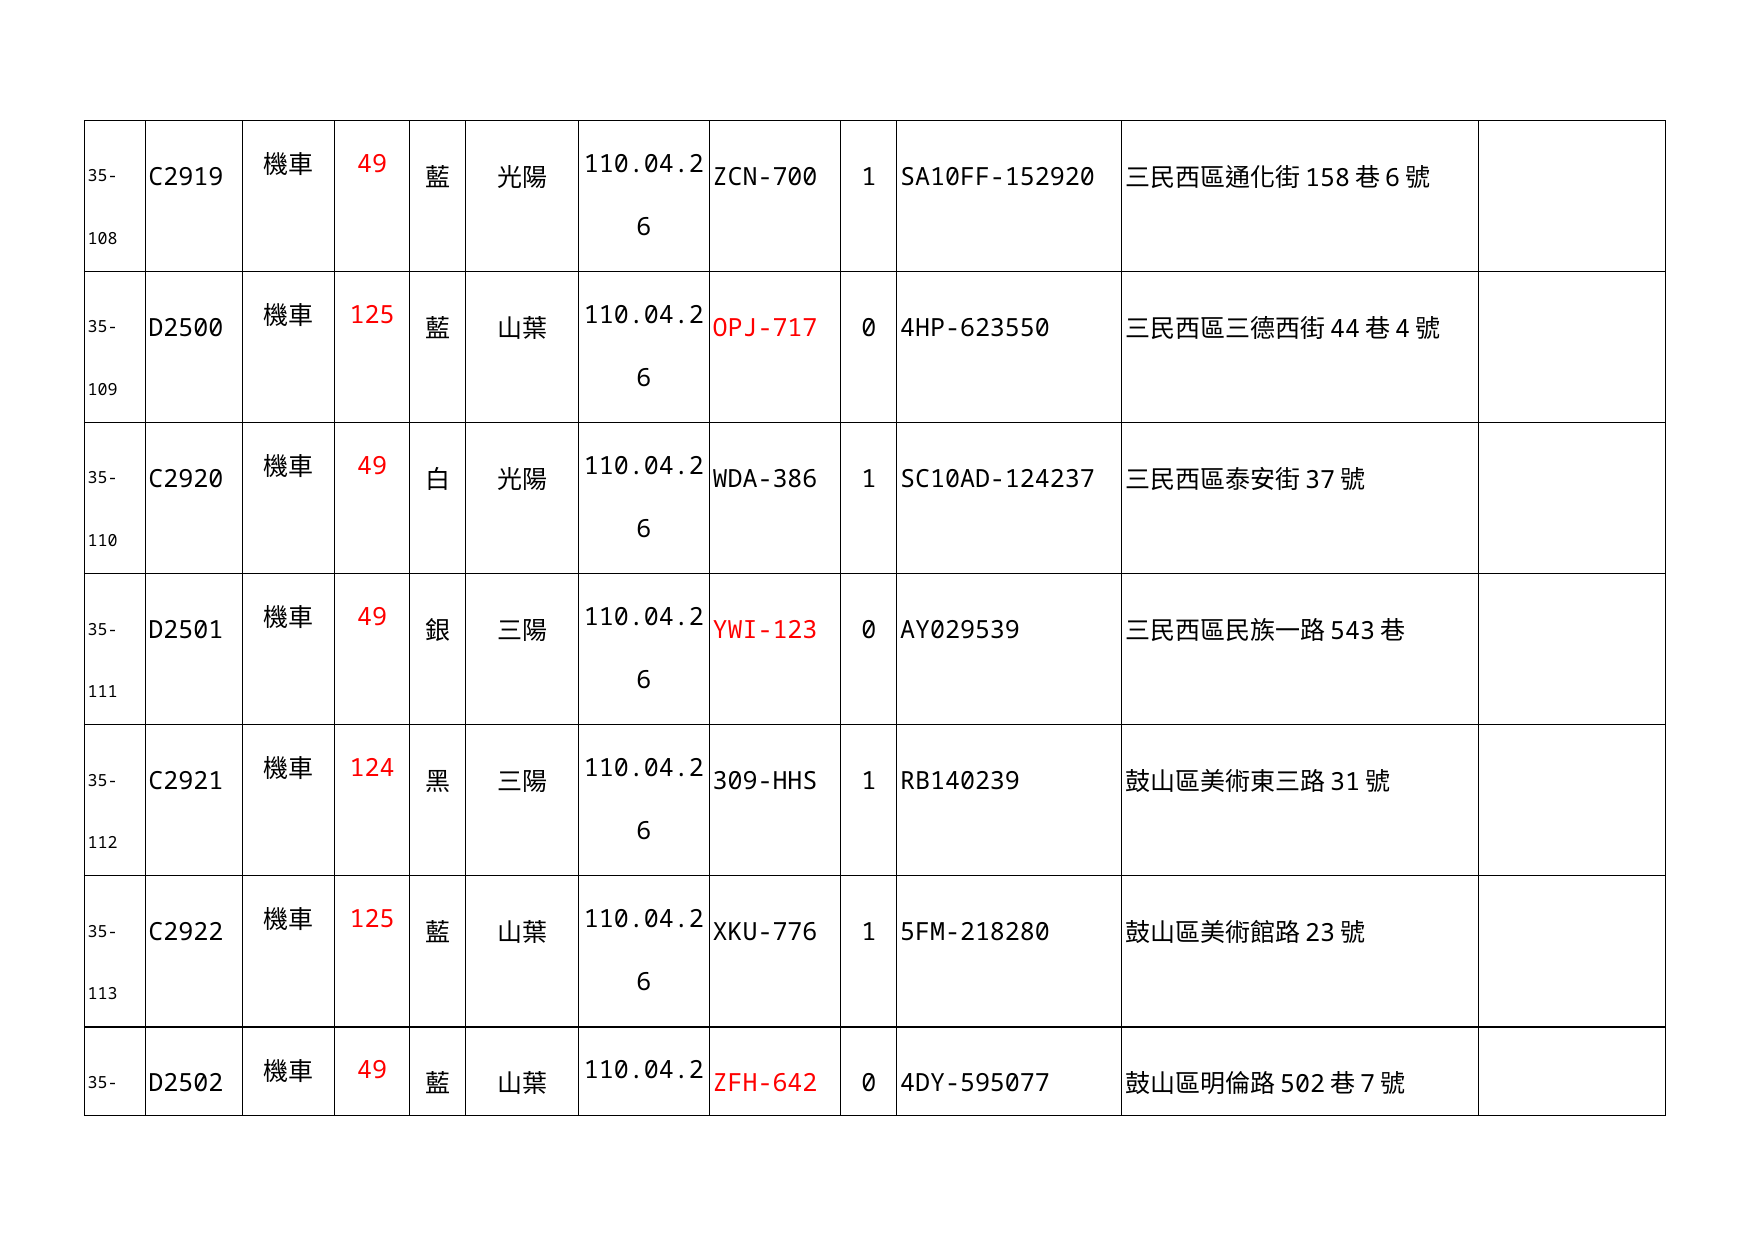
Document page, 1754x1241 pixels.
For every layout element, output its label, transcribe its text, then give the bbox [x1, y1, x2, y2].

table_cell 309-HHS [710, 725, 840, 875]
table_cell 4DY-595077 [897, 1028, 1121, 1115]
table_cell 三陽 [466, 725, 578, 875]
table_cell [1479, 423, 1665, 573]
table_cell SA10FF-152920 [897, 121, 1121, 271]
table_cell 125 [335, 272, 409, 422]
table_cell 山葉 [466, 272, 578, 422]
table_cell 0 [841, 574, 896, 724]
table_cell 機車 [243, 1028, 334, 1115]
table_cell 山葉 [466, 876, 578, 1026]
table_cell 光陽 [466, 121, 578, 271]
table_cell 110.04.26 [579, 272, 709, 422]
table_cell WDA-386 [710, 423, 840, 573]
table_cell D2502 [146, 1028, 242, 1115]
table_cell 三民西區泰安街37號 [1122, 423, 1478, 573]
table_cell [1479, 876, 1665, 1026]
table_cell 35-111 [85, 574, 145, 724]
table_cell AY029539 [897, 574, 1121, 724]
table_cell 4HP-623550 [897, 272, 1121, 422]
table_cell [1479, 725, 1665, 875]
table_cell 1 [841, 121, 896, 271]
table_cell 49 [335, 574, 409, 724]
table_cell 1 [841, 725, 896, 875]
table_cell C2919 [146, 121, 242, 271]
table_cell 白 [410, 423, 465, 573]
table_cell [1479, 121, 1665, 271]
table_cell 機車 [243, 574, 334, 724]
table_cell 鼓山區明倫路502巷7號 [1122, 1028, 1478, 1115]
table_cell [1479, 1028, 1665, 1115]
table_cell 124 [335, 725, 409, 875]
table_cell 機車 [243, 876, 334, 1026]
table_cell 機車 [243, 121, 334, 271]
table_cell 35-113 [85, 876, 145, 1026]
table_cell [1479, 272, 1665, 422]
table_cell D2501 [146, 574, 242, 724]
table_cell 鼓山區美術東三路31號 [1122, 725, 1478, 875]
table_cell 0 [841, 272, 896, 422]
table_cell 1 [841, 423, 896, 573]
table_cell 藍 [410, 272, 465, 422]
table_cell 三民西區通化街158巷6號 [1122, 121, 1478, 271]
table_cell C2920 [146, 423, 242, 573]
table_cell OPJ-717 [710, 272, 840, 422]
table_cell 35-110 [85, 423, 145, 573]
table_cell 藍 [410, 121, 465, 271]
table_cell 5FM-218280 [897, 876, 1121, 1026]
table_cell SC10AD-124237 [897, 423, 1121, 573]
table_cell 110.04.26 [579, 574, 709, 724]
table_cell 光陽 [466, 423, 578, 573]
table_cell 機車 [243, 272, 334, 422]
table_cell RB140239 [897, 725, 1121, 875]
table_cell YWI-123 [710, 574, 840, 724]
table_cell 0 [841, 1028, 896, 1115]
table_cell 機車 [243, 423, 334, 573]
table_cell 鼓山區美術館路23號 [1122, 876, 1478, 1026]
table_cell 藍 [410, 1028, 465, 1115]
table_cell 110.04.26 [579, 121, 709, 271]
table_cell 35-109 [85, 272, 145, 422]
table_cell 1 [841, 876, 896, 1026]
table_cell 35- [85, 1028, 145, 1115]
table_cell 110.04.26 [579, 876, 709, 1026]
table_cell 黑 [410, 725, 465, 875]
table_cell 三民西區民族一路543巷 [1122, 574, 1478, 724]
table_cell C2922 [146, 876, 242, 1026]
table_cell 三陽 [466, 574, 578, 724]
table_cell [1479, 574, 1665, 724]
table_cell 三民西區三德西街44巷4號 [1122, 272, 1478, 422]
table_cell XKU-776 [710, 876, 840, 1026]
table_cell 機車 [243, 725, 334, 875]
table_cell ZCN-700 [710, 121, 840, 271]
table_cell 藍 [410, 876, 465, 1026]
table_cell 110.04.26 [579, 423, 709, 573]
table_cell 山葉 [466, 1028, 578, 1115]
table_cell 銀 [410, 574, 465, 724]
table_cell 35-108 [85, 121, 145, 271]
table_cell 49 [335, 1028, 409, 1115]
table_cell 125 [335, 876, 409, 1026]
table_cell C2921 [146, 725, 242, 875]
table_cell 110.04.2 [579, 1028, 709, 1115]
table_cell D2500 [146, 272, 242, 422]
table_cell 110.04.26 [579, 725, 709, 875]
table_cell ZFH-642 [710, 1028, 840, 1115]
table_cell 35-112 [85, 725, 145, 875]
table_cell 49 [335, 121, 409, 271]
table_cell 49 [335, 423, 409, 573]
